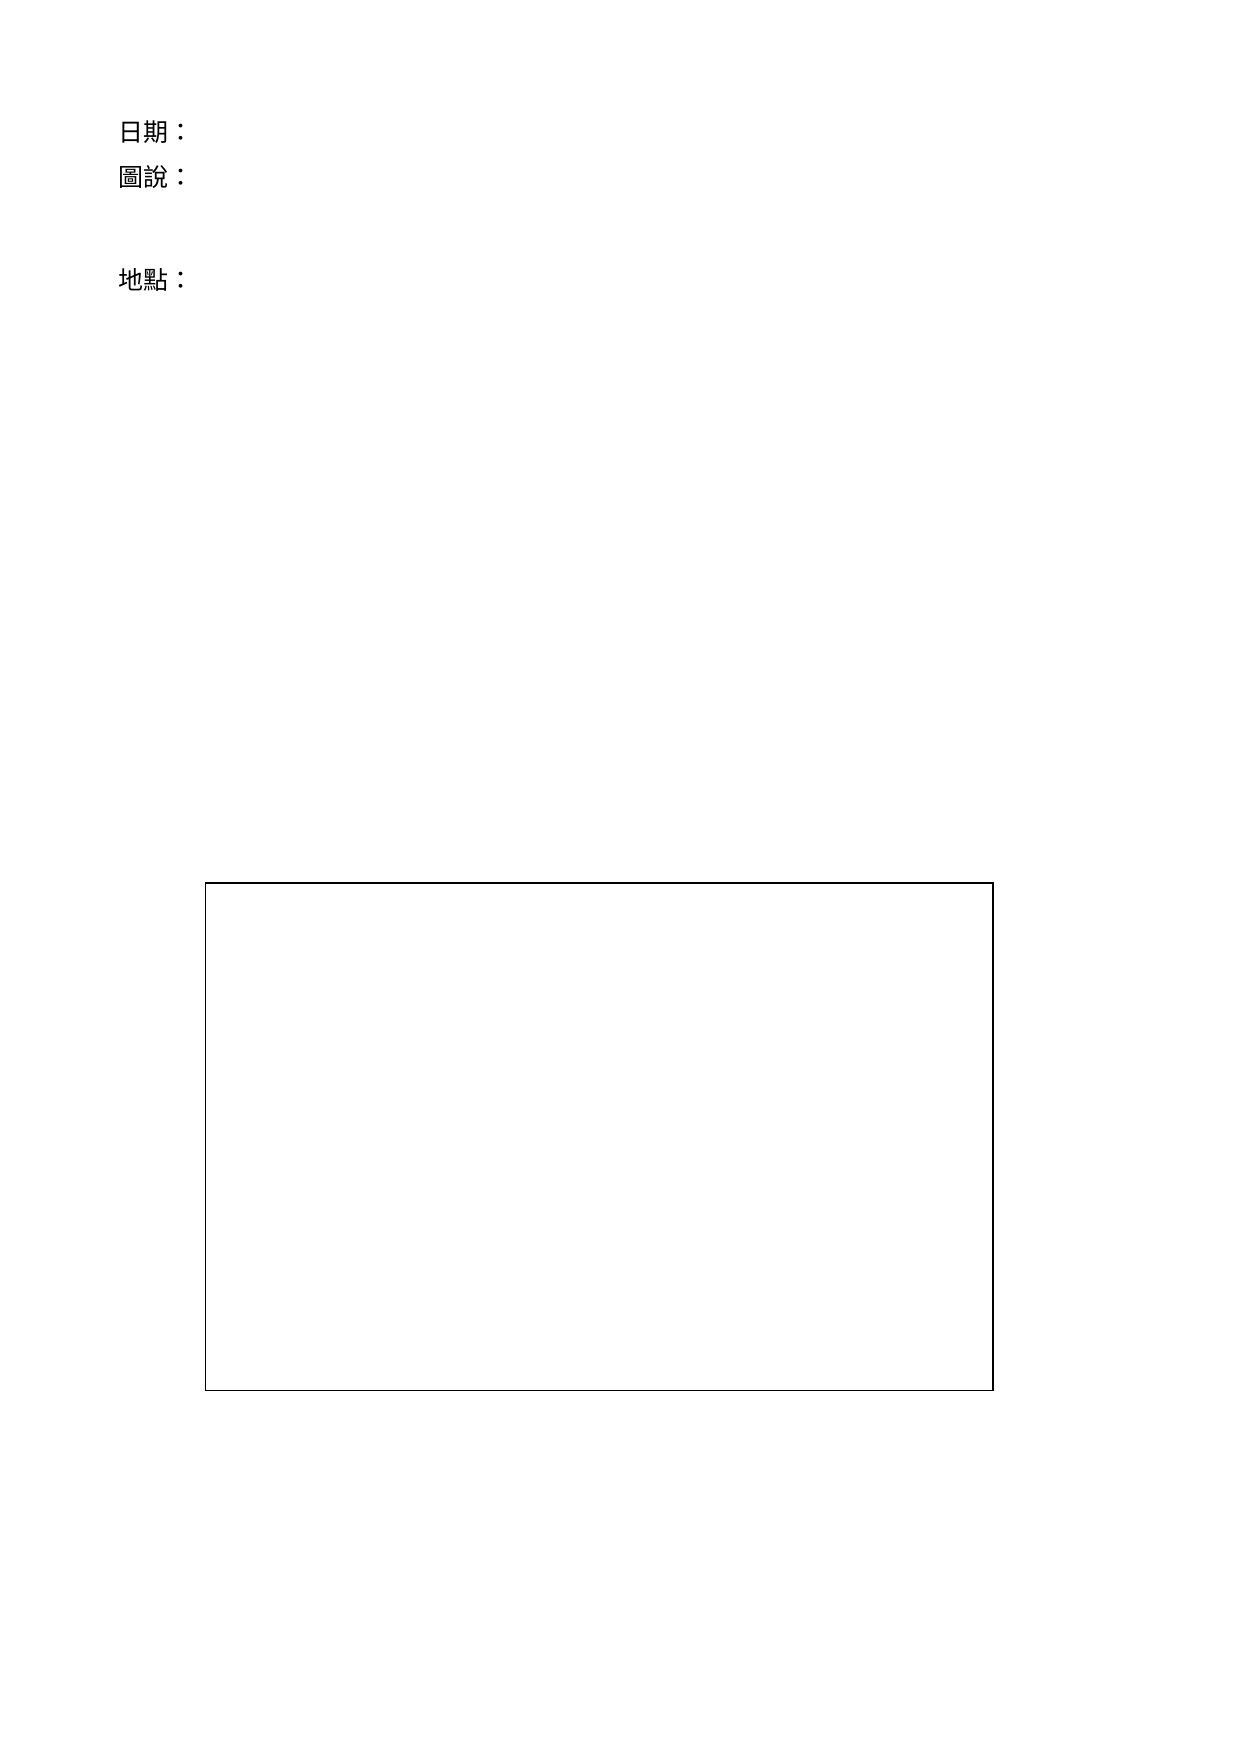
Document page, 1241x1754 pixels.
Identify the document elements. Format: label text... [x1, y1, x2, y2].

text 地點： [118, 237, 1122, 300]
text 圖說： [118, 157, 1122, 194]
text 日期： [118, 112, 1122, 148]
